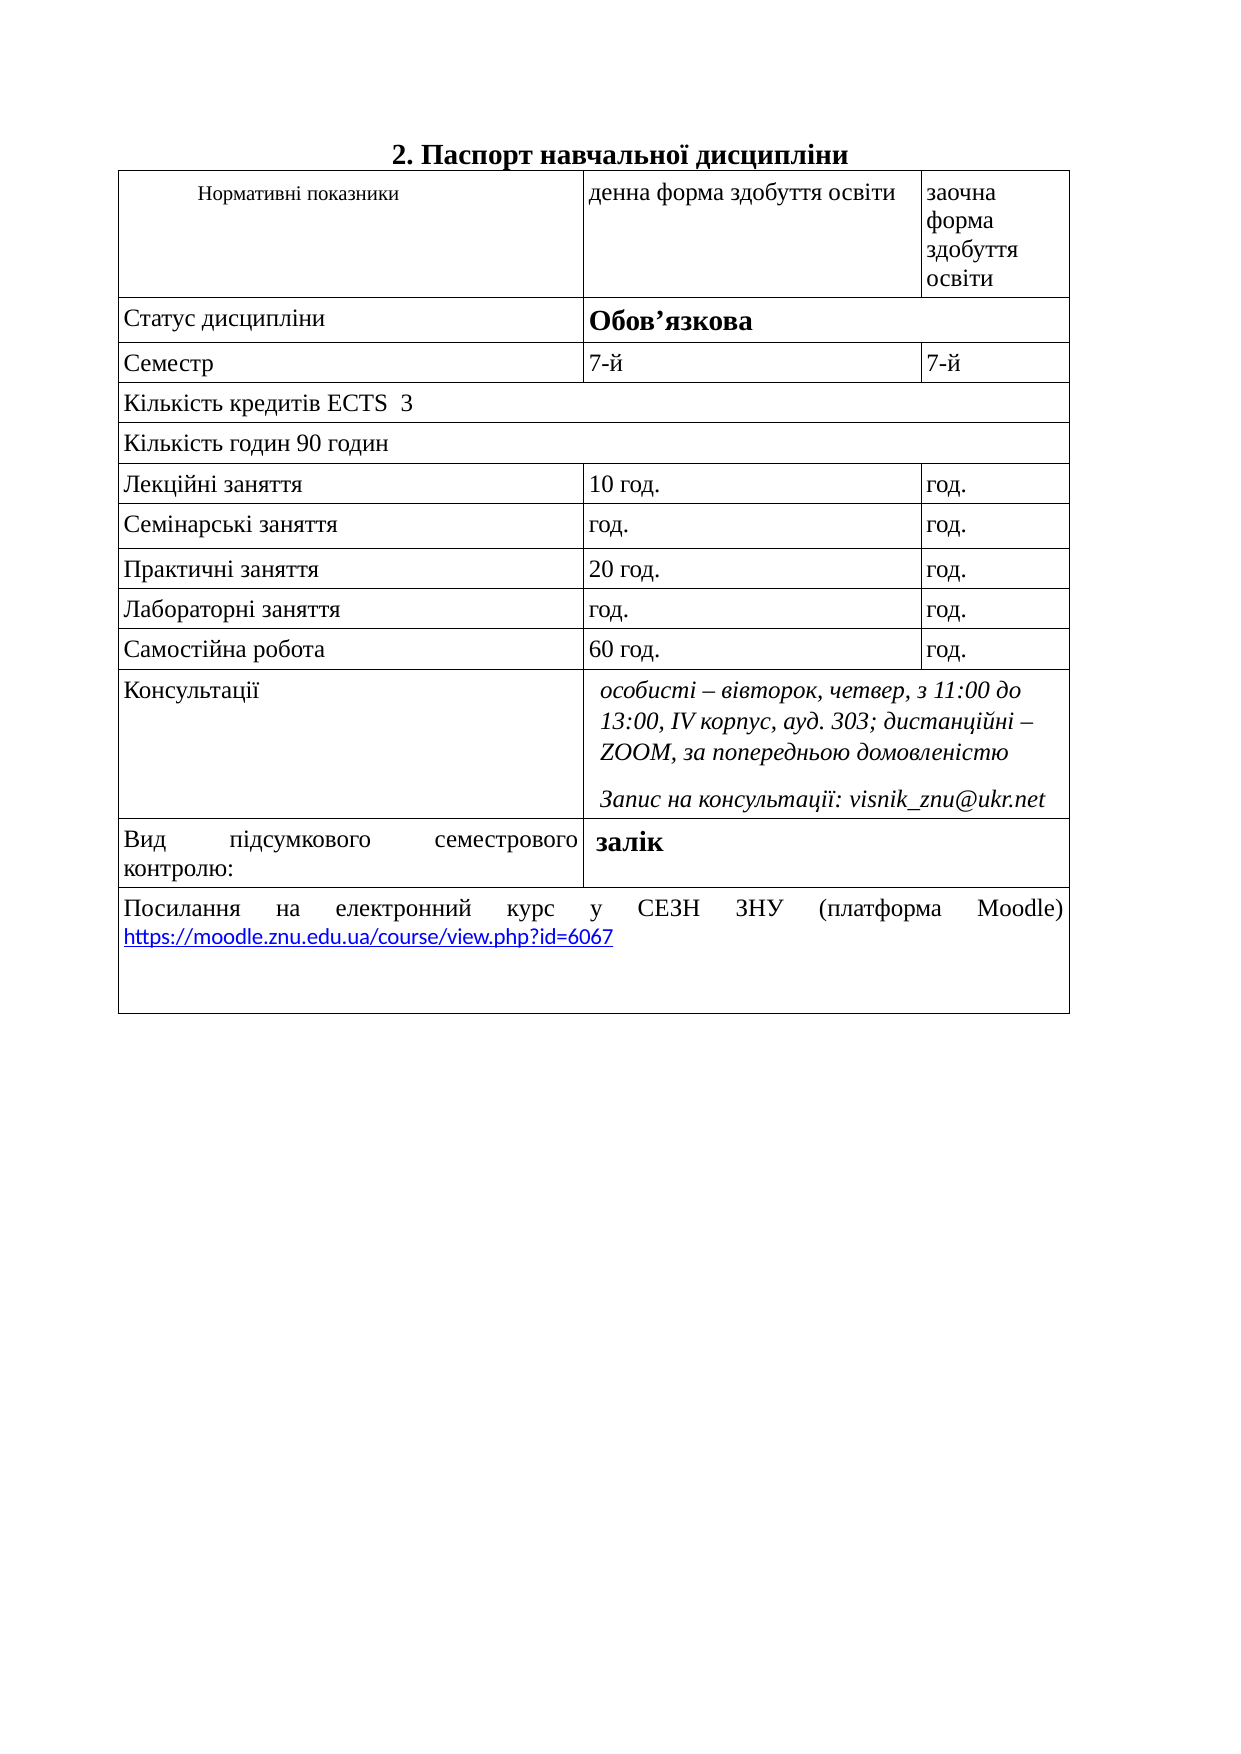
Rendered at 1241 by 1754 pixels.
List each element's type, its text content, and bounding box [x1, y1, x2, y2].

table_header денна форма здобуття освіти [584, 171, 921, 297]
table_cell залік [584, 819, 1069, 887]
table_cell 7-й [584, 343, 921, 382]
table_cell Кількість кредитів ECTS 3 [119, 383, 1069, 422]
table_cell год. [922, 589, 1069, 628]
table_cell 10 год. [584, 464, 921, 503]
table_cell Семестр [119, 343, 583, 382]
table_cell Лекційні заняття [119, 464, 583, 503]
table_header заочна форма здобуття освіти [922, 171, 1069, 297]
table_cell 7-й [922, 343, 1069, 382]
table_cell Обов’язкова [584, 298, 1069, 342]
table_cell Семінарські заняття [119, 504, 583, 548]
table_cell Статус дисципліни [119, 298, 583, 342]
table_cell Кількість годин 90 годин [119, 423, 1069, 462]
table_cell Самостійна робота [119, 629, 583, 668]
table_cell год. [584, 589, 921, 628]
table_cell год. [922, 504, 1069, 548]
table_cell год. [922, 464, 1069, 503]
table_header Нормативні показники [119, 171, 583, 297]
table_cell 60 год. [584, 629, 921, 668]
table_cell 20 год. [584, 549, 921, 588]
table_cell Вид підсумкового семестрового контролю: [119, 819, 583, 887]
table_cell особисті – вівторок, четвер, з 11:00 до 13:00, ІV корпус, ауд. 303; дистанційні – ZOOM, за попередньою домовленістю Запис на консультації: visnik_znu@ukr.net [584, 670, 1069, 818]
table_cell Практичні заняття [119, 549, 583, 588]
table_cell Лабораторні заняття [119, 589, 583, 628]
table_cell год. [922, 549, 1069, 588]
text 2. Паспорт навчальної дисципліни [118, 137, 1122, 170]
table_cell год. [922, 629, 1069, 668]
table_cell Консультації [119, 670, 583, 818]
table_cell Посилання на електронний курс у СЕЗН ЗНУ (платформа Moodle) https://moodle.znu.edu.ua/course/view.php?id=6067 [119, 888, 1069, 1013]
table_cell год. [584, 504, 921, 548]
